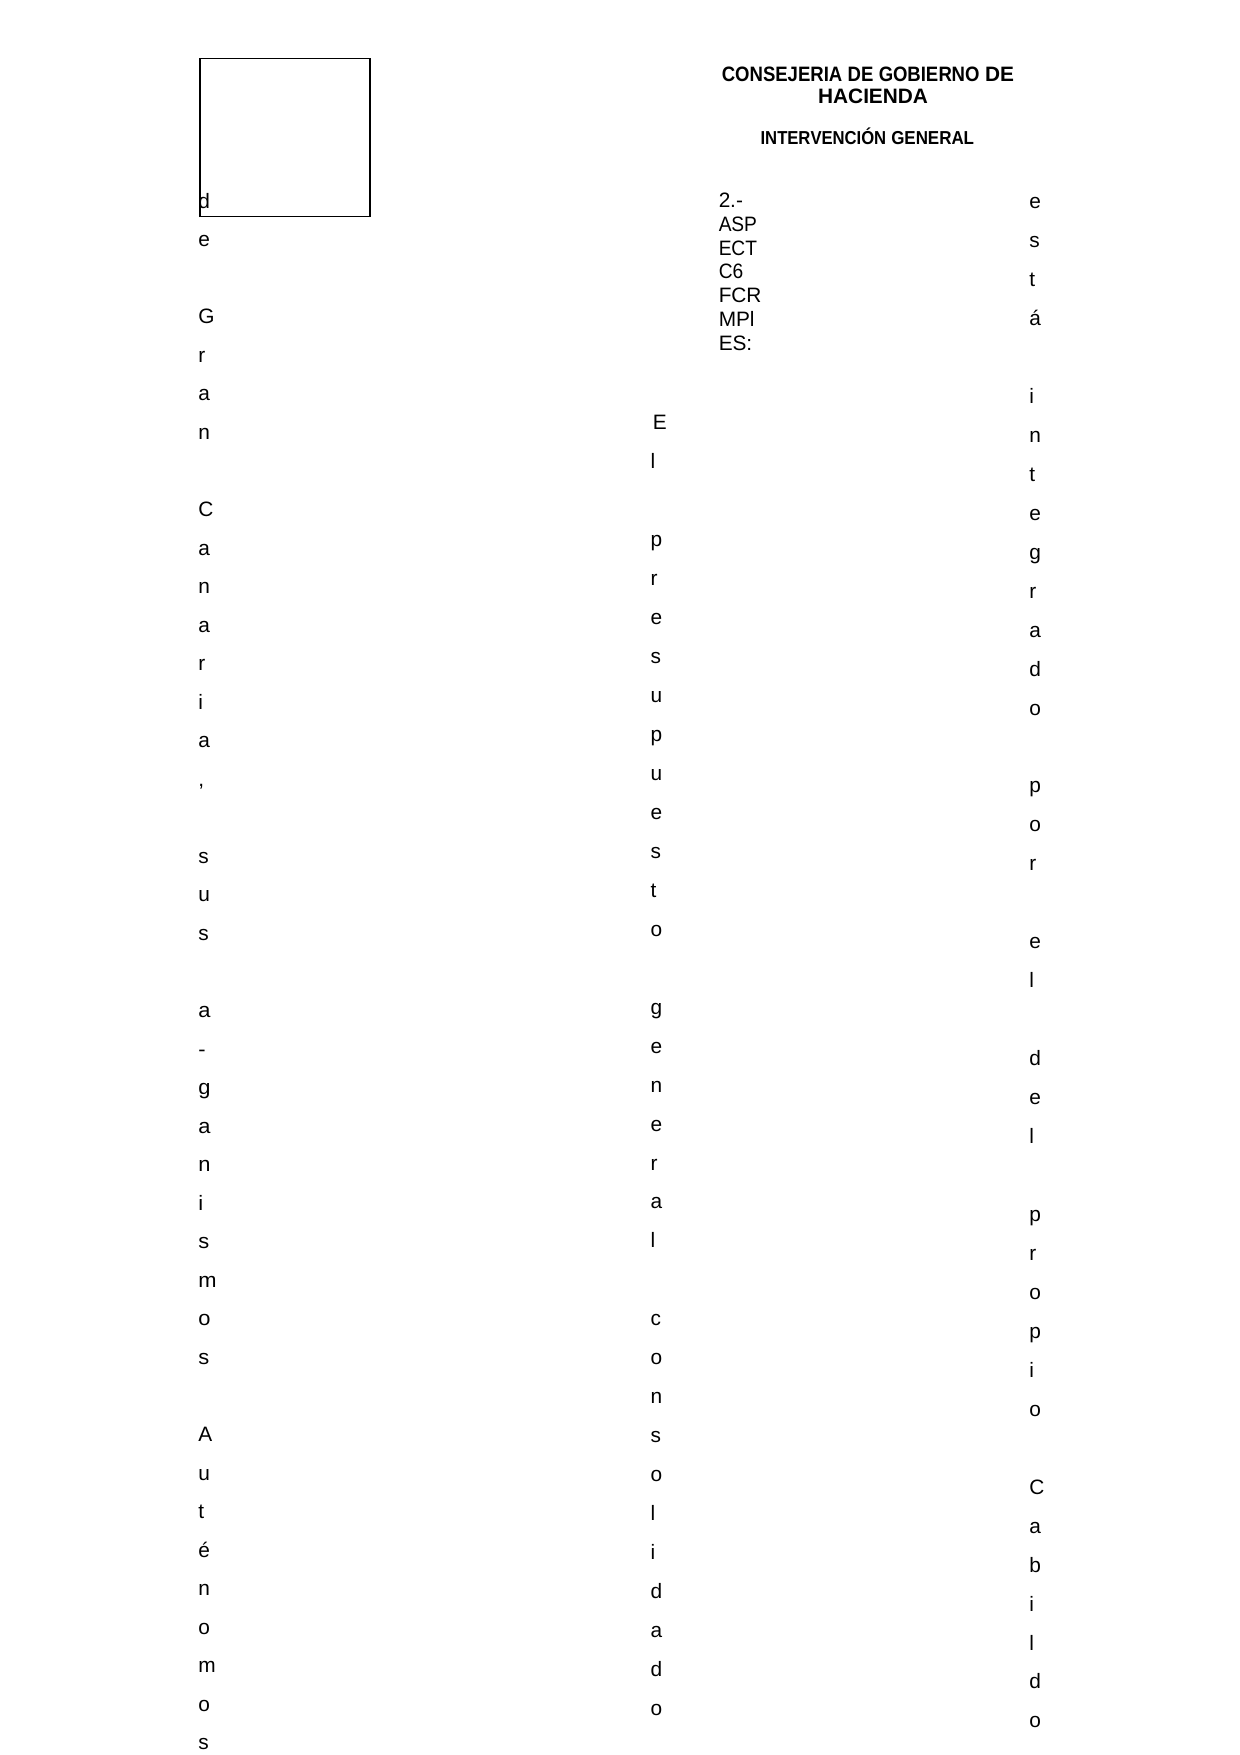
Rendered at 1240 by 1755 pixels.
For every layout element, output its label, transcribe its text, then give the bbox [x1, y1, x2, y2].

text 2.- ASPECTC6 FCRMPlES: [718, 187, 768, 355]
